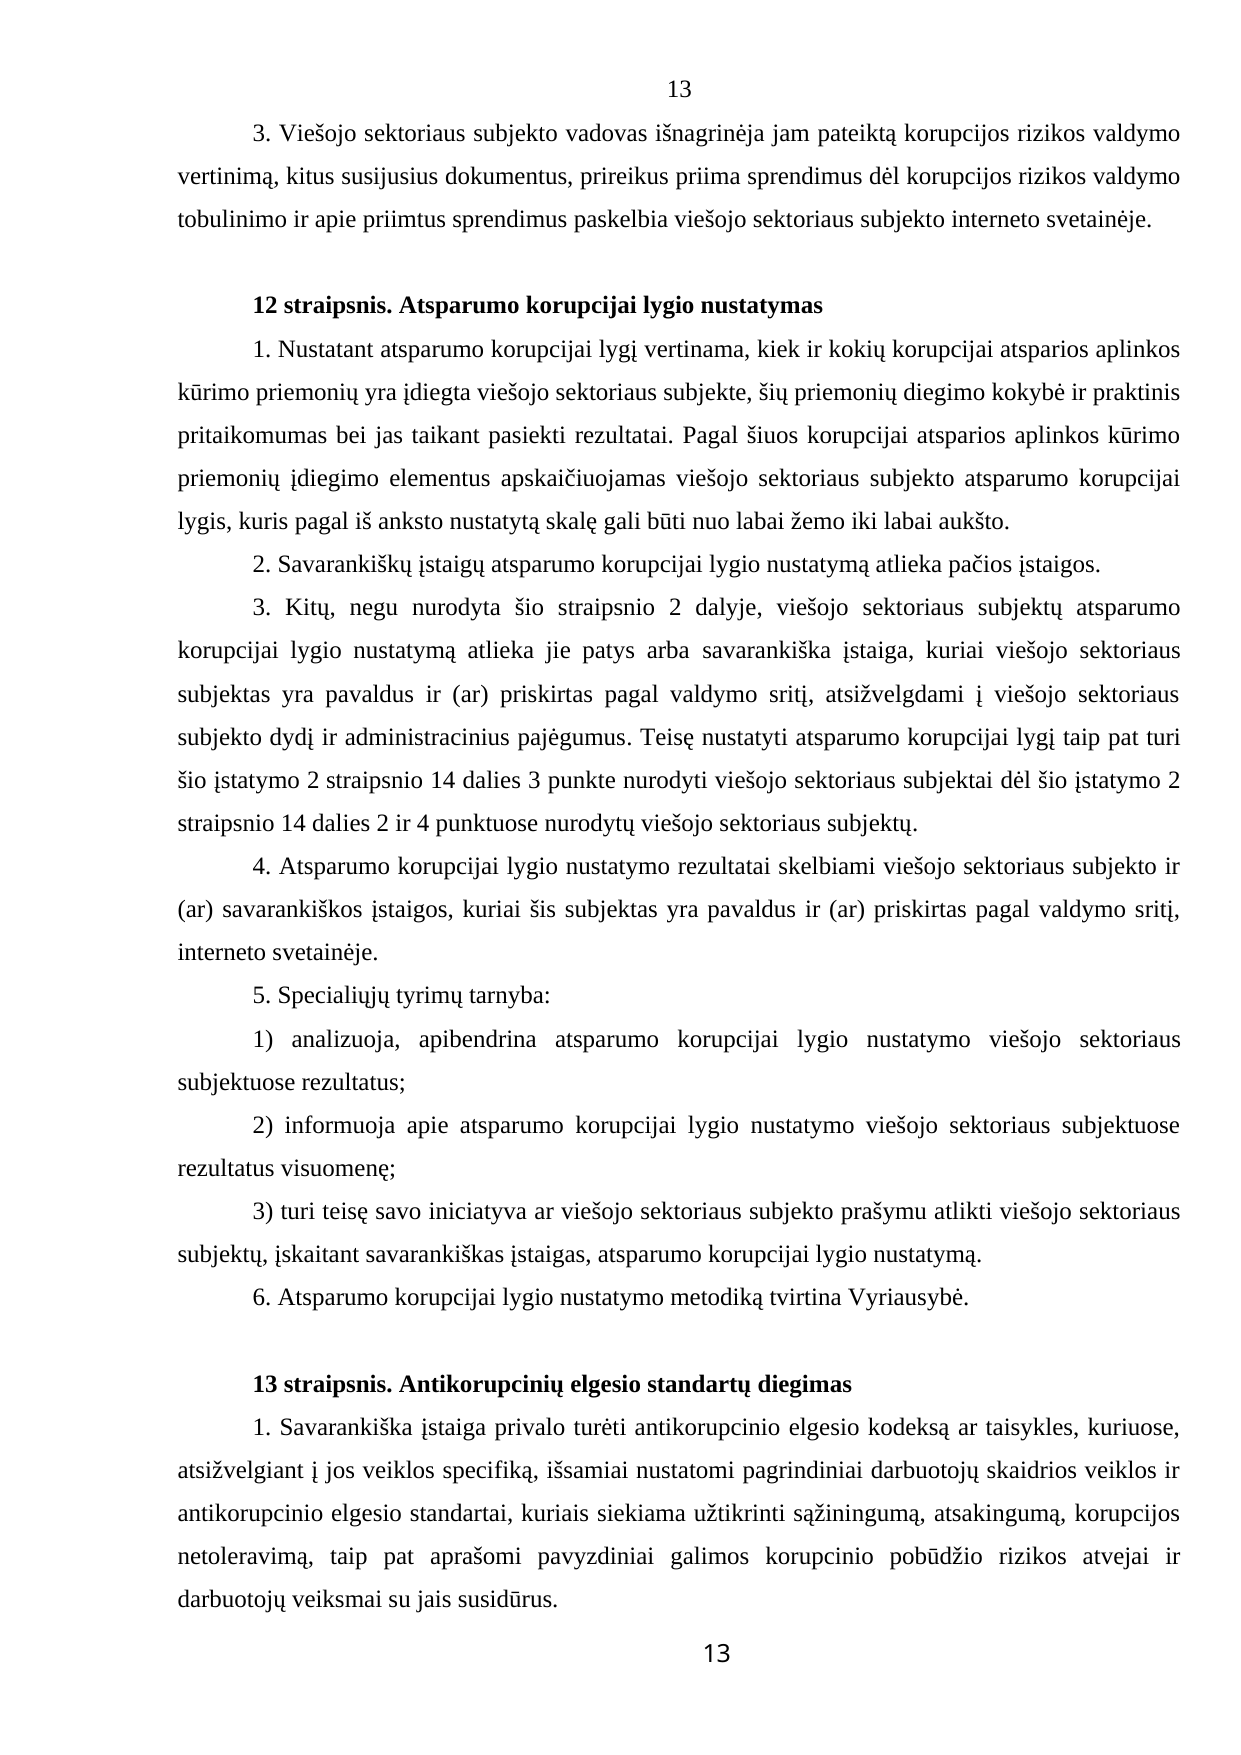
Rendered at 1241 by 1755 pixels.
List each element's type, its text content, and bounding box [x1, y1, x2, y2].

text 3) turi teisę savo iniciatyva ar viešojo sektoriaus subjekto prašymu atlikti viešojo sektoriaus subjektų, įskaitant savarankiškas įstaigas, atsparumo korupcijai lygio nustatymą. [177, 1196, 1181, 1268]
text 6. Atsparumo korupcijai lygio nustatymo metodiką tvirtina Vyriausybė. [177, 1282, 1181, 1311]
text 13 straipsnis. Antikorupcinių elgesio standartų diegimas [177, 1369, 1181, 1397]
text 2) informuoja apie atsparumo korupcijai lygio nustatymo viešojo sektoriaus subjektuose rezultatus visuomenę; [177, 1110, 1181, 1182]
text 1. Savarankiška įstaiga privalo turėti antikorupcinio elgesio kodeksą ar taisykles, kuriuose, atsižvelgiant į jos veiklos specifiką, išsamiai nustatomi pagrindiniai darbuotojų skaidrios veiklos ir antikorupcinio elgesio standartai, kuriais siekiama užtikrinti sąžiningumą, atsakingumą, korupcijos netoleravimą, taip pat aprašomi pavyzdiniai galimos korupcinio pobūdžio rizikos atvejai ir darbuotojų veiksmai su jais susidūrus. [177, 1412, 1181, 1613]
text 1. Nustatant atsparumo korupcijai lygį vertinama, kiek ir kokių korupcijai atsparios aplinkos kūrimo priemonių yra įdiegta viešojo sektoriaus subjekte, šių priemonių diegimo kokybė ir praktinis pritaikomumas bei jas taikant pasiekti rezultatai. Pagal šiuos korupcijai atsparios aplinkos kūrimo priemonių įdiegimo elementus apskaičiuojamas viešojo sektoriaus subjekto atsparumo korupcijai lygis, kuris pagal iš anksto nustatytą skalę gali būti nuo labai žemo iki labai aukšto. [177, 334, 1181, 535]
text 2. Savarankiškų įstaigų atsparumo korupcijai lygio nustatymą atlieka pačios įstaigos. [177, 549, 1181, 578]
text 12 straipsnis. Atsparumo korupcijai lygio nustatymas [177, 291, 1181, 319]
text 3. Viešojo sektoriaus subjekto vadovas išnagrinėja jam pateiktą korupcijos rizikos valdymo vertinimą, kitus susijusius dokumentus, prireikus priima sprendimus dėl korupcijos rizikos valdymo tobulinimo ir apie priimtus sprendimus paskelbia viešojo sektoriaus subjekto interneto svetainėje. [177, 118, 1181, 233]
text 1) analizuoja, apibendrina atsparumo korupcijai lygio nustatymo viešojo sektoriaus subjektuose rezultatus; [177, 1024, 1181, 1096]
text 4. Atsparumo korupcijai lygio nustatymo rezultatai skelbiami viešojo sektoriaus subjekto ir (ar) savarankiškos įstaigos, kuriai šis subjektas yra pavaldus ir (ar) priskirtas pagal valdymo sritį, interneto svetainėje. [177, 851, 1181, 966]
text 5. Specialiųjų tyrimų tarnyba: [177, 981, 1181, 1009]
text 3. Kitų, negu nurodyta šio straipsnio 2 dalyje, viešojo sektoriaus subjektų atsparumo korupcijai lygio nustatymą atlieka jie patys arba savarankiška įstaiga, kuriai viešojo sektoriaus subjektas yra pavaldus ir (ar) priskirtas pagal valdymo sritį, atsižvelgdami į viešojo sektoriaus subjekto dydį ir administracinius pajėgumus. Teisę nustatyti atsparumo korupcijai lygį taip pat turi šio įstatymo 2 straipsnio 14 dalies 3 punkte nurodyti viešojo sektoriaus subjektai dėl šio įstatymo 2 straipsnio 14 dalies 2 ir 4 punktuose nurodytų viešojo sektoriaus subjektų. [177, 592, 1181, 837]
